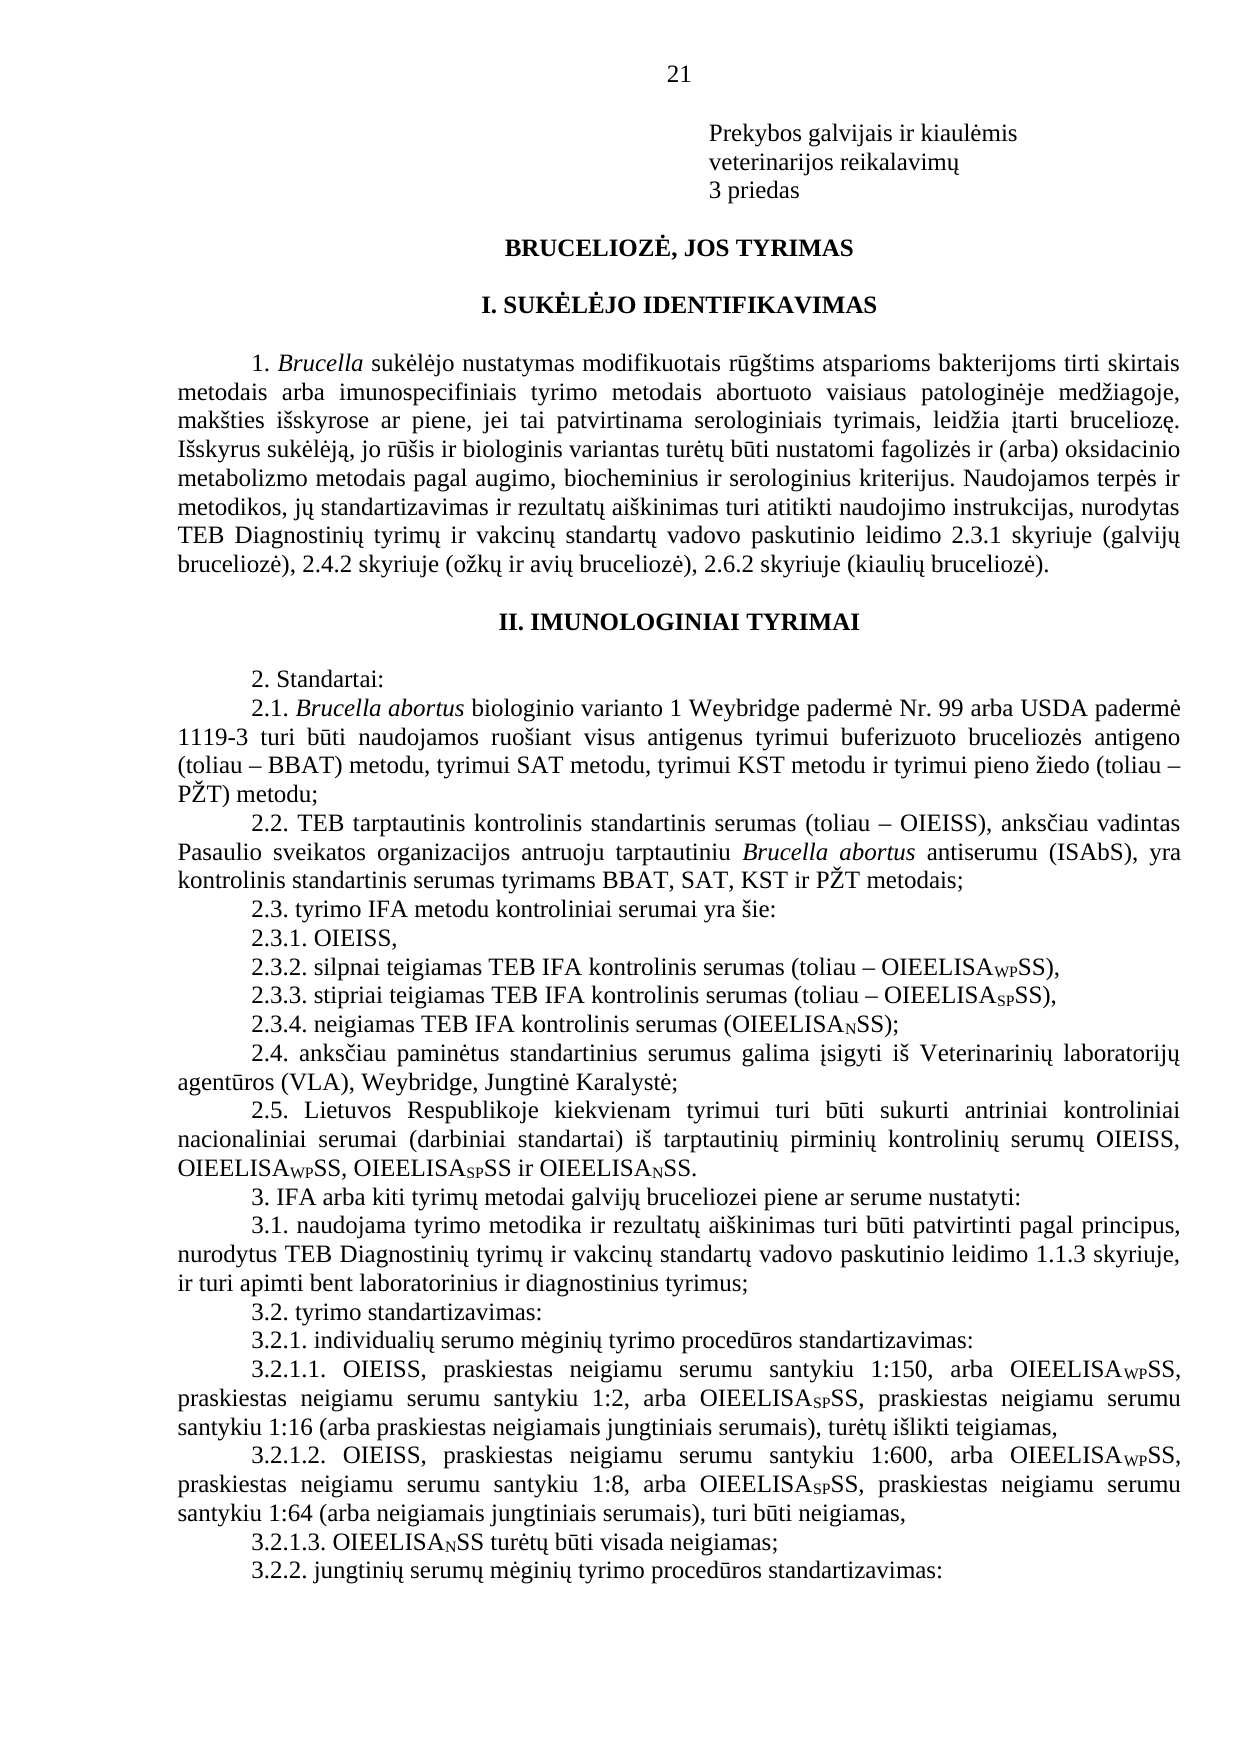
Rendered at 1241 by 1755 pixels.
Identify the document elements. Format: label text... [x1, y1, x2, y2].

text 2.3.4. neigiamas TEB IFA kontrolinis serumas (OIEELISANSS); [177, 1009, 1181, 1038]
text 3.2.1.2. OIEISS, praskiestas neigiamu serumu santykiu 1:600, arba OIEELISAWPSS, praskiestas neigiamu serumu santykiu 1:8, arba OIEELISASPSS, praskiestas neigiamu serumu santykiu 1:64 (arba neigiamais jungtiniais serumais), turi būti neigiamas, [177, 1441, 1181, 1527]
text veterinarijos reikalavimų [177, 147, 1181, 176]
text 3.2. tyrimo standartizavimas: [177, 1297, 1181, 1326]
text 3.2.2. jungtinių serumų mėginių tyrimo procedūros standartizavimas: [177, 1556, 1181, 1584]
text 3. IFA arba kiti tyrimų metodai galvijų bruceliozei piene ar serume nustatyti: [177, 1182, 1181, 1211]
text II. IMUNOLOGINIAI TYRIMAI [177, 607, 1181, 636]
text 3 priedas [177, 176, 1181, 204]
text 2.3.1. OIEISS, [177, 923, 1181, 952]
text 2.4. anksčiau paminėtus standartinius serumus galima įsigyti iš Veterinarinių laboratorijų agentūros (VLA), Weybridge, Jungtinė Karalystė; [177, 1038, 1181, 1096]
text BRUCELIOZĖ, JOS TYRIMAS [177, 233, 1181, 262]
text 1. Brucella sukėlėjo nustatymas modifikuotais rūgštims atsparioms bakterijoms tirti skirtais metodais arba imunospecifiniais tyrimo metodais abortuoto vaisiaus patologinėje medžiagoje, makšties išskyrose ar piene, jei tai patvirtinama serologiniais tyrimais, leidžia įtarti bruceliozę. Išskyrus sukėlėją, jo rūšis ir biologinis variantas turėtų būti nustatomi fagolizės ir (arba) oksidacinio metabolizmo metodais pagal augimo, biocheminius ir serologinius kriterijus. Naudojamos terpės ir metodikos, jų standartizavimas ir rezultatų aiškinimas turi atitikti naudojimo instrukcijas, nurodytas TEB Diagnostinių tyrimų ir vakcinų standartų vadovo paskutinio leidimo 2.3.1 skyriuje (galvijų bruceliozė), 2.4.2 skyriuje (ožkų ir avių bruceliozė), 2.6.2 skyriuje (kiaulių bruceliozė). [177, 348, 1181, 578]
text Prekybos galvijais ir kiaulėmis [709, 118, 1181, 147]
text 2.3.3. stipriai teigiamas TEB IFA kontrolinis serumas (toliau – OIEELISASPSS), [177, 981, 1181, 1009]
text 3.2.1. individualių serumo mėginių tyrimo procedūros standartizavimas: [177, 1326, 1181, 1354]
text 2.1. Brucella abortus biologinio varianto 1 Weybridge padermė Nr. 99 arba USDA padermė 1119-3 turi būti naudojamos ruošiant visus antigenus tyrimui buferizuoto bruceliozės antigeno (toliau – BBAT) metodu, tyrimui SAT metodu, tyrimui KST metodu ir tyrimui pieno žiedo (toliau – PŽT) metodu; [177, 693, 1181, 808]
text 3.2.1.1. OIEISS, praskiestas neigiamu serumu santykiu 1:150, arba OIEELISAWPSS, praskiestas neigiamu serumu santykiu 1:2, arba OIEELISASPSS, praskiestas neigiamu serumu santykiu 1:16 (arba praskiestas neigiamais jungtiniais serumais), turėtų išlikti teigiamas, [177, 1354, 1181, 1441]
text 3.2.1.3. OIEELISANSS turėtų būti visada neigiamas; [177, 1527, 1181, 1556]
text 2. Standartai: [177, 664, 1181, 693]
text 3.1. naudojama tyrimo metodika ir rezultatų aiškinimas turi būti patvirtinti pagal principus, nurodytus TEB Diagnostinių tyrimų ir vakcinų standartų vadovo paskutinio leidimo 1.1.3 skyriuje, ir turi apimti bent laboratorinius ir diagnostinius tyrimus; [177, 1211, 1181, 1297]
text 2.2. TEB tarptautinis kontrolinis standartinis serumas (toliau – OIEISS), anksčiau vadintas Pasaulio sveikatos organizacijos antruoju tarptautiniu Brucella abortus antiserumu (ISAbS), yra kontrolinis standartinis serumas tyrimams BBAT, SAT, KST ir PŽT metodais; [177, 808, 1181, 894]
text 2.3.2. silpnai teigiamas TEB IFA kontrolinis serumas (toliau – OIEELISAWPSS), [177, 952, 1181, 981]
text 2.3. tyrimo IFA metodu kontroliniai serumai yra šie: [177, 894, 1181, 923]
text I. SUKĖLĖJO IDENTIFIKAVIMAS [177, 291, 1181, 319]
text 2.5. Lietuvos Respublikoje kiekvienam tyrimui turi būti sukurti antriniai kontroliniai nacionaliniai serumai (darbiniai standartai) iš tarptautinių pirminių kontrolinių serumų OIEISS, OIEELISAWPSS, OIEELISASPSS ir OIEELISANSS. [177, 1096, 1181, 1182]
